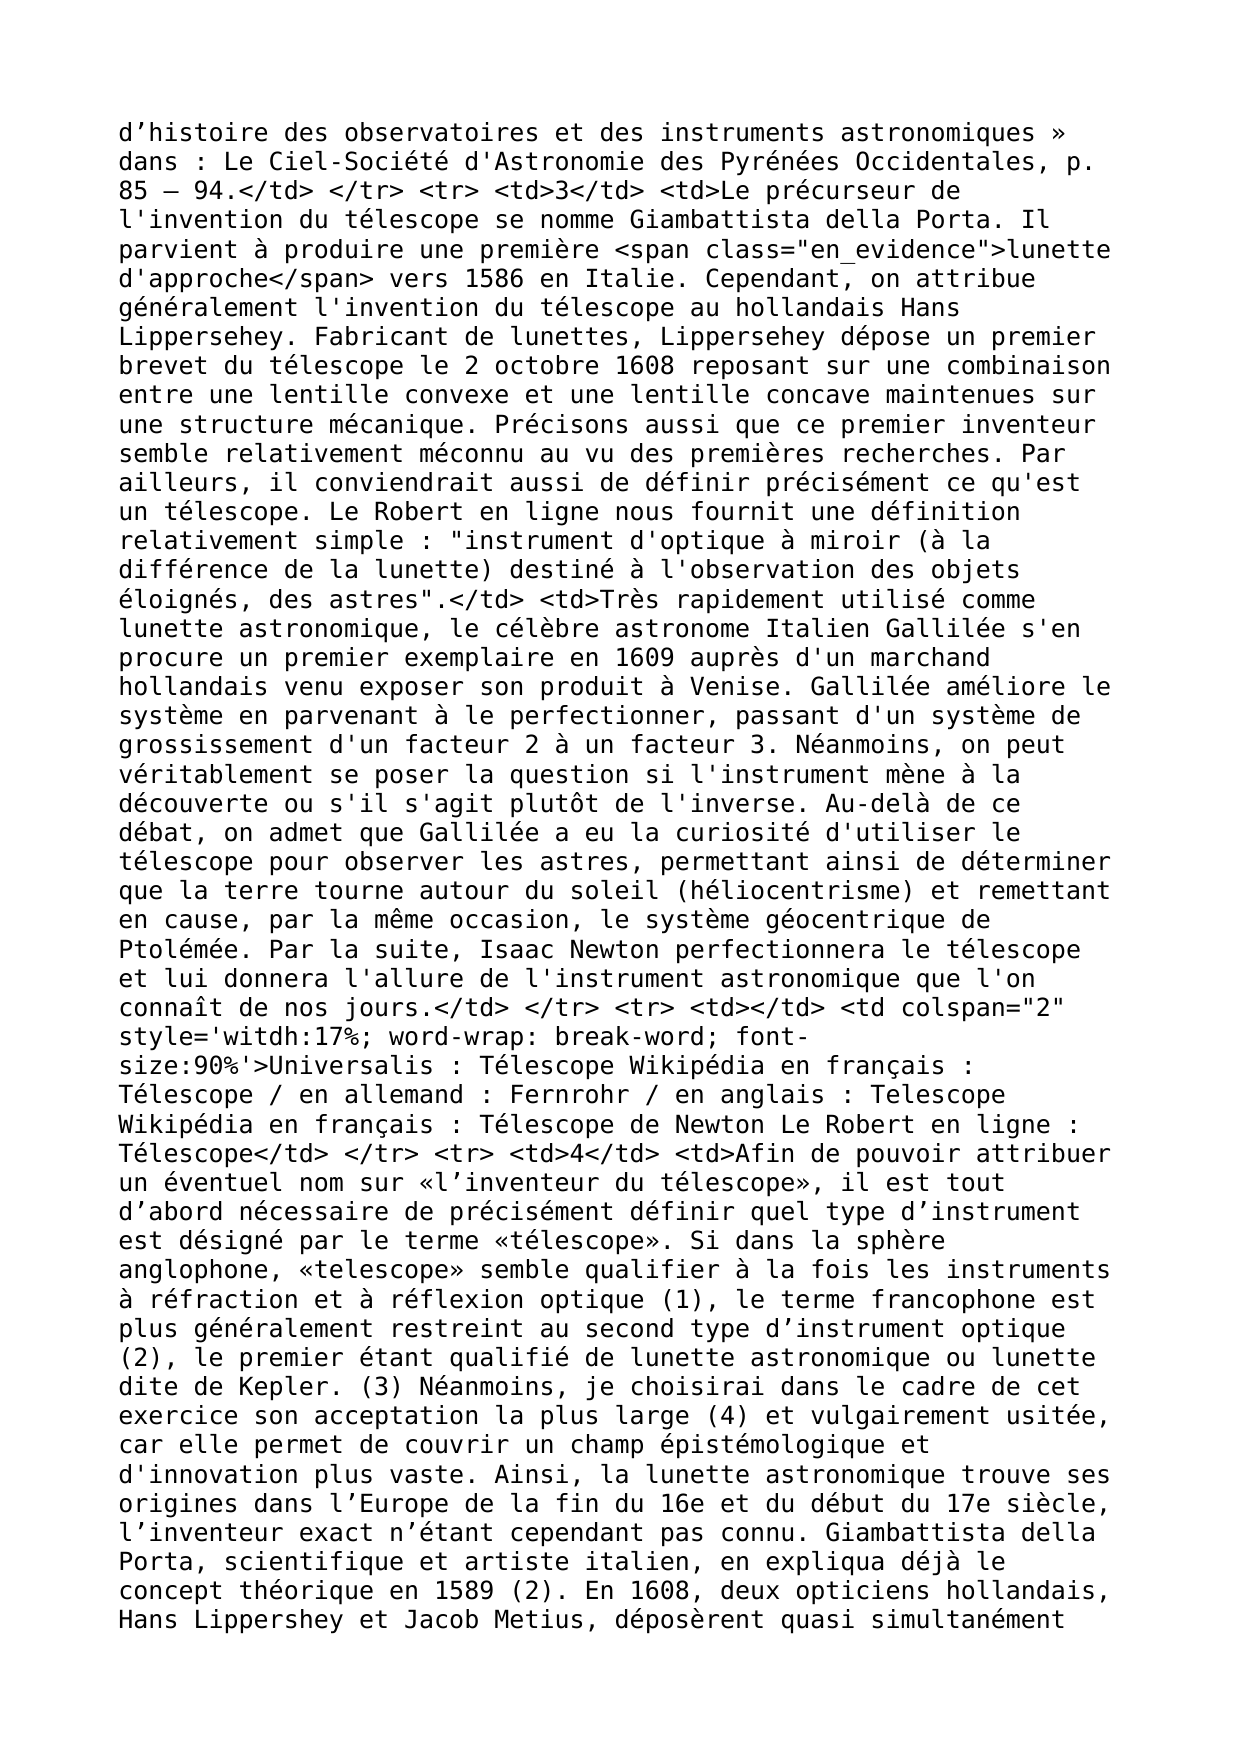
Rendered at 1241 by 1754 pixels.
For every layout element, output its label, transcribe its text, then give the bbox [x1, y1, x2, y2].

text d’histoire des observatoires et des instruments astronomiques » dans : Le Ciel-Société d'Astronomie des Pyrénées Occidentales, p. 85 – 94.</td> </tr> <tr> <td>3</td> <td>Le précurseur de l'invention du télescope se nomme Giambattista della Porta. Il parvient à produire une première <span class="en_evidence">lunette d'approche</span> vers 1586 en Italie. Cependant, on attribue généralement l'invention du télescope au hollandais Hans Lippersehey. Fabricant de lunettes, Lippersehey dépose un premier brevet du télescope le 2 octobre 1608 reposant sur une combinaison entre une lentille convexe et une lentille concave maintenues sur une structure mécanique. Précisons aussi que ce premier inventeur semble relativement méconnu au vu des premières recherches. Par ailleurs, il conviendrait aussi de définir précisément ce qu'est un télescope. Le Robert en ligne nous fournit une définition relativement simple : "instrument d'optique à miroir (à la différence de la lunette) destiné à l'observation des objets éloignés, des astres".</td> <td>Très rapidement utilisé comme lunette astronomique, le célèbre astronome Italien Gallilée s'en procure un premier exemplaire en 1609 auprès d'un marchand hollandais venu exposer son produit à Venise. Gallilée améliore le système en parvenant à le perfectionner, passant d'un système de grossissement d'un facteur 2 à un facteur 3. Néanmoins, on peut véritablement se poser la question si l'instrument mène à la découverte ou s'il s'agit plutôt de l'inverse. Au-delà de ce débat, on admet que Gallilée a eu la curiosité d'utiliser le télescope pour observer les astres, permettant ainsi de déterminer que la terre tourne autour du soleil (héliocentrisme) et remettant en cause, par la même occasion, le système géocentrique de Ptolémée. Par la suite, Isaac Newton perfectionnera le télescope et lui donnera l'allure de l'instrument astronomique que l'on connaît de nos jours.</td> </tr> <tr> <td></td> <td colspan="2" style='witdh:17%; word-wrap: break-word; font-size:90%'>Universalis : Télescope Wikipédia en français : Télescope / en allemand : Fernrohr / en anglais : Telescope Wikipédia en français : Télescope de Newton Le Robert en ligne : Télescope</td> </tr> <tr> <td>4</td> <td>Afin de pouvoir attribuer un éventuel nom sur «l’inventeur du télescope», il est tout d’abord nécessaire de précisément définir quel type d’instrument est désigné par le terme «télescope». Si dans la sphère anglophone, «telescope» semble qualifier à la fois les instruments à réfraction et à réflexion optique (1), le terme francophone est plus généralement restreint au second type d’instrument optique (2), le premier étant qualifié de lunette astronomique ou lunette dite de Kepler. (3) Néanmoins, je choisirai dans le cadre de cet exercice son acceptation la plus large (4) et vulgairement usitée, car elle permet de couvrir un champ épistémologique et d'innovation plus vaste. Ainsi, la lunette astronomique trouve ses origines dans l’Europe de la fin du 16e et du début du 17e siècle, l’inventeur exact n’étant cependant pas connu. Giambattista della Porta, scientifique et artiste italien, en expliqua déjà le concept théorique en 1589 (2). En 1608, deux opticiens hollandais, Hans Lippershey et Jacob Metius, déposèrent quasi simultanément [118, 118, 1122, 1635]
